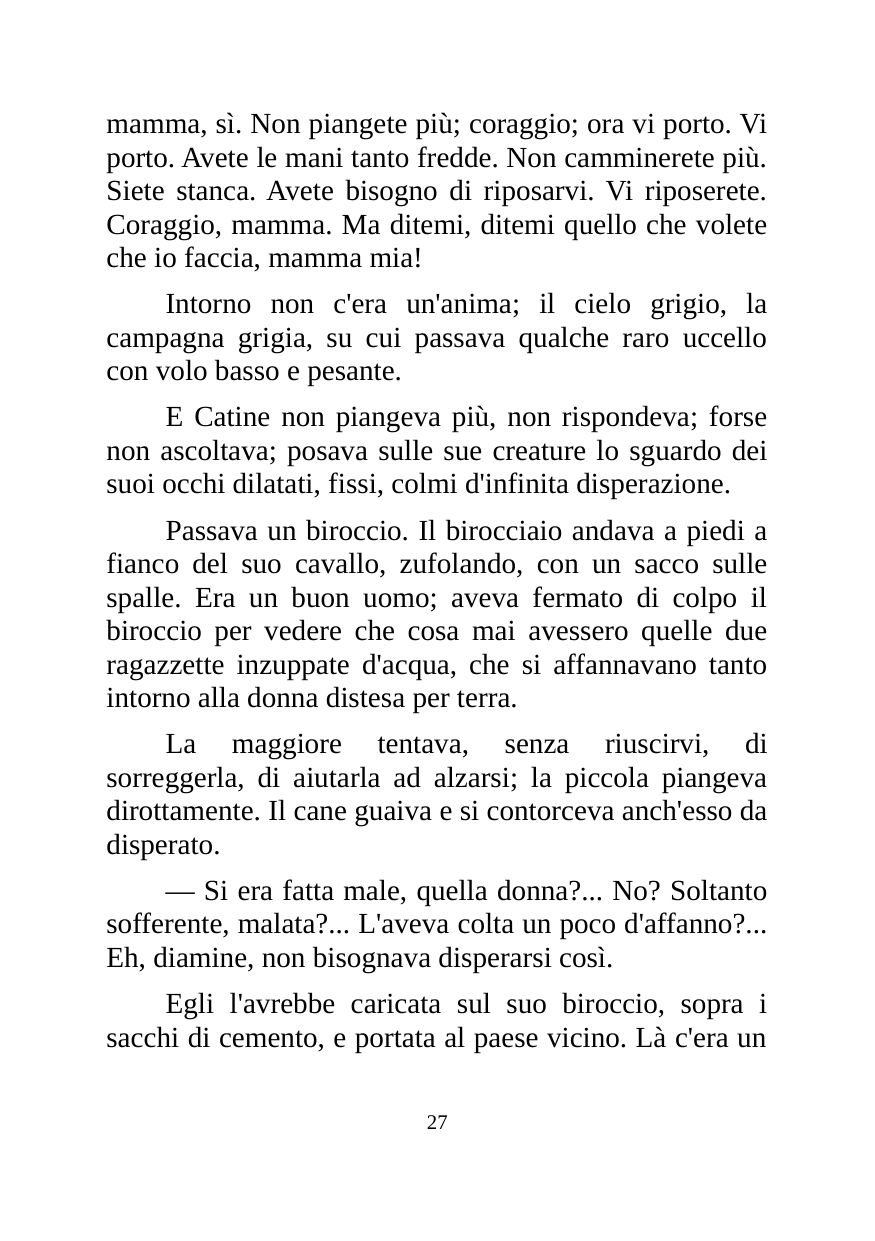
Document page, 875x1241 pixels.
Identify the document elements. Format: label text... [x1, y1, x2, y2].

text E Catine non piangeva più, non rispondeva; forse non ascoltava; posava sulle sue creature lo sguardo dei suoi occhi dilatati, fissi, colmi d'infinita disperazione. [106, 399, 768, 500]
text — Si era fatta male, quella donna?... No? Soltanto sofferente, malata?... L'aveva colta un poco d'affanno?... Eh, diamine, non bisognava disperarsi così. [106, 873, 768, 974]
text La maggiore tentava, senza riuscirvi, di sorreggerla, di aiutarla ad alzarsi; la piccola piangeva dirottamente. Il cane guaiva e si contorceva anch'esso da disperato. [106, 726, 768, 861]
text mamma, sì. Non piangete più; coraggio; ora vi porto. Vi porto. Avete le mani tanto fredde. Non camminerete più. Siete stanca. Avete bisogno di riposarvi. Vi riposerete. Coraggio, mamma. Ma ditemi, ditemi quello che volete che io faccia, mamma mia! [106, 106, 768, 274]
text Egli l'avrebbe caricata sul suo biroccio, sopra i sacchi di cemento, e portata al paese vicino. Là c'era un [106, 986, 768, 1053]
text Intorno non c'era un'anima; il cielo grigio, la campagna grigia, su cui passava qualche raro uccello con volo basso e pesante. [106, 286, 768, 387]
text Passava un biroccio. Il birocciaio andava a piedi a fianco del suo cavallo, zufolando, con un sacco sulle spalle. Era un buon uomo; aveva fermato di colpo il biroccio per vedere che cosa mai avessero quelle due ragazzette inzuppate d'acqua, che si affannavano tanto intorno alla donna distesa per terra. [106, 513, 768, 714]
